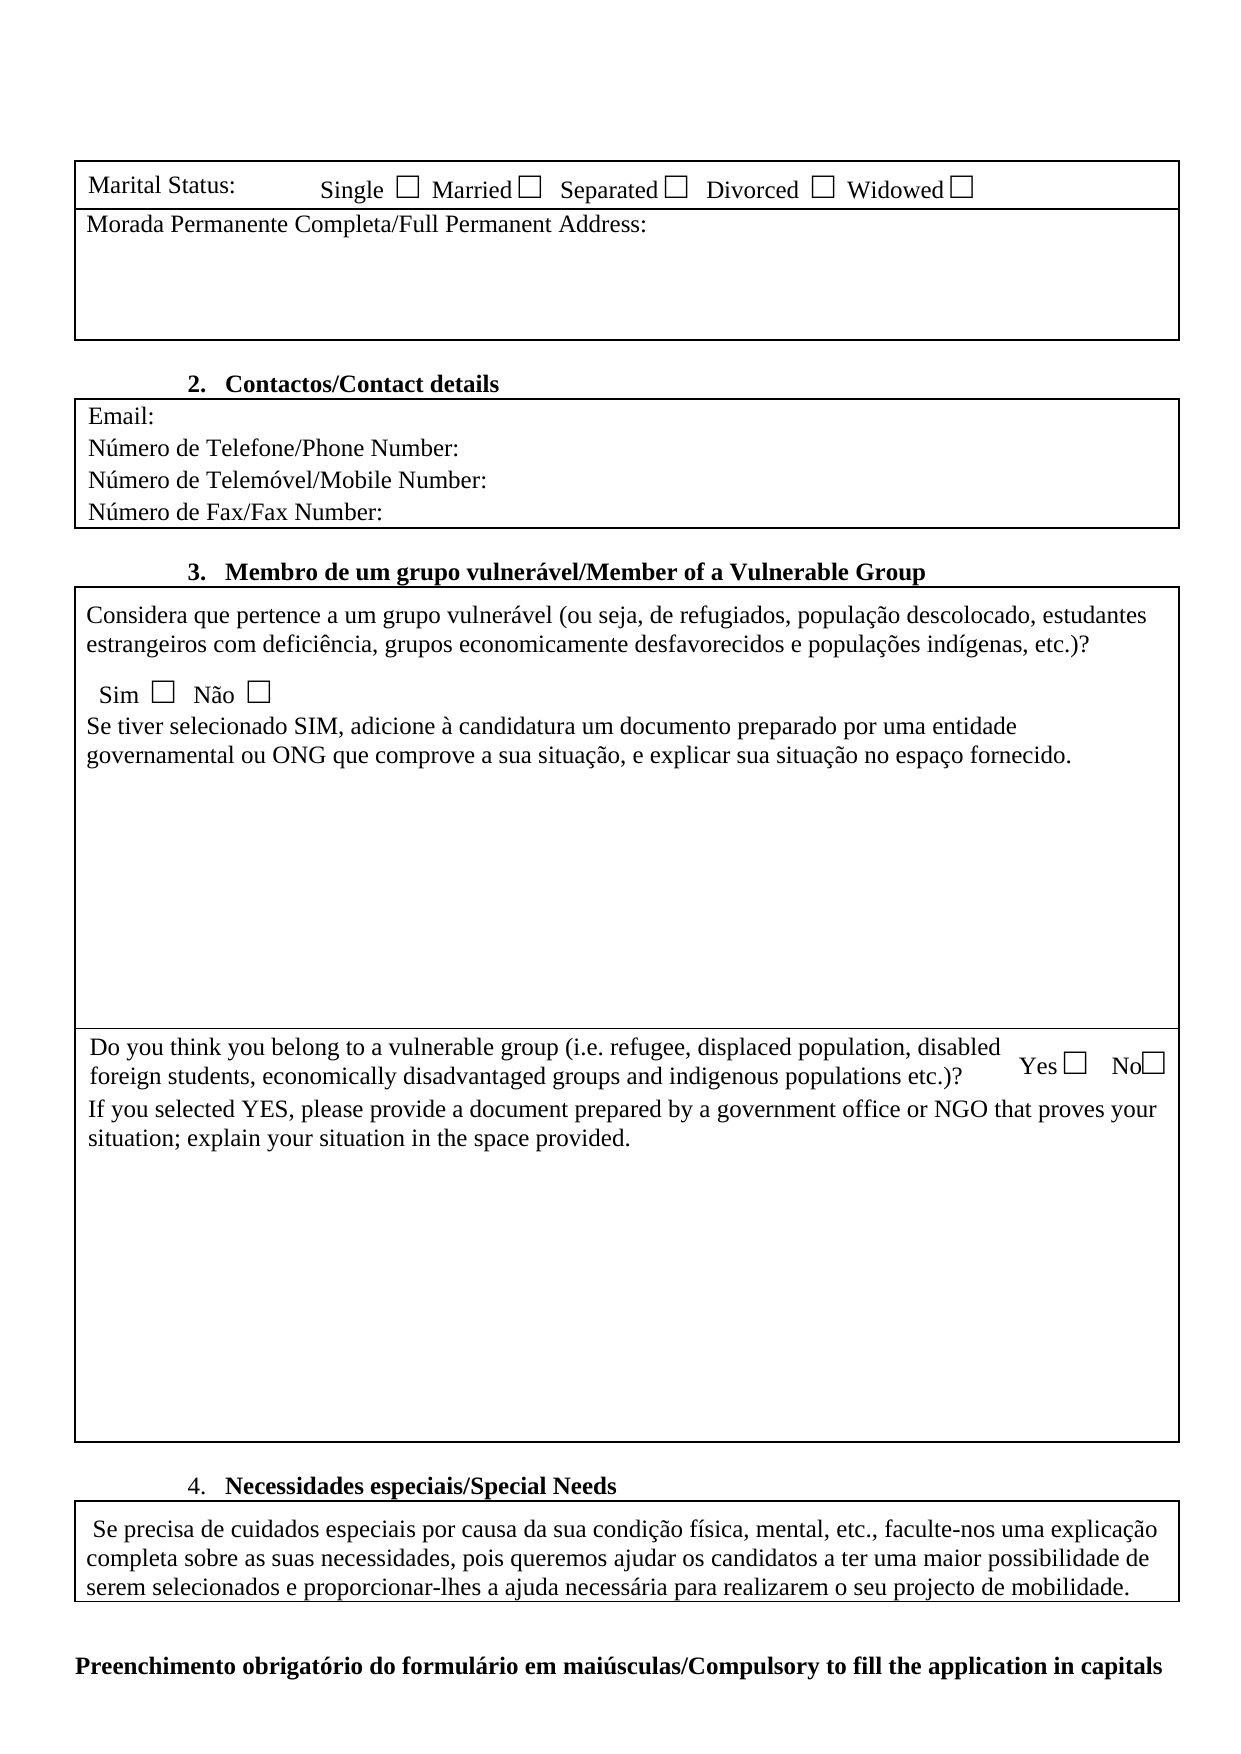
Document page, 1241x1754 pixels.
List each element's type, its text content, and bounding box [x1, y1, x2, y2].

table_cell Número de Telefone/Phone Number: [86, 431, 648, 463]
table_header Se precisa de cuidados especiais por causa da sua condição física, mental, etc., faculte-nos uma explicação completa sobre as suas necessidades, pois queremos ajudar os candidatos a ter uma maior possibilidade de serem selecionados e proporcionar-lhes a ajuda necessária para realizarem o seu projecto de mobilidade. [76, 1502, 1178, 1601]
table_cell If you selected YES, please provide a document prepared by a government office or NGO that proves your situation; explain your situation in the space provided. [86, 1093, 1168, 1441]
table_header Considera que pertence a um grupo vulnerável (ou seja, de refugiados, população descolocado, estudantes estrangeiros com deficiência, grupos economicamente desfavorecidos e populações indígenas, etc.)? Sim □ Não □ Se tiver selecionado SIM, adicione à candidatura um documento preparado por uma entidade governamental ou ONG que comprove a sua situação, e explicar sua situação no espaço fornecido. [76, 588, 1178, 1027]
table_cell Morada Permanente Completa/Full Permanent Address: [76, 210, 1178, 339]
list Membro de um grupo vulnerável/Member of a Vulnerable Group [187, 557, 1165, 586]
table_cell [76, 162, 86, 208]
table_header Do you think you belong to a vulnerable group (i.e. refugee, displaced population, disabled foreign students, economically disadvantaged groups and indigenous populations etc.)? [88, 1031, 1004, 1091]
list Necessidades especiais/Special Needs [187, 1471, 1165, 1500]
table_cell [76, 1029, 86, 1441]
table_cell Marital Status: [86, 162, 306, 208]
table_header [648, 400, 1178, 527]
table_header Email: [86, 400, 648, 431]
list Contactos/Contact details [187, 369, 1165, 398]
table_cell Número de Fax/Fax Number: [86, 495, 648, 527]
table_header [76, 400, 86, 527]
table_cell [1168, 162, 1178, 208]
table_cell Single □ Married □ Separated □ Divorced □ Widowed □ [306, 162, 1168, 208]
table_cell [1168, 1029, 1178, 1441]
table_header Yes □ No□ [1005, 1031, 1166, 1091]
table_cell Número de Telemóvel/Mobile Number: [86, 463, 648, 495]
